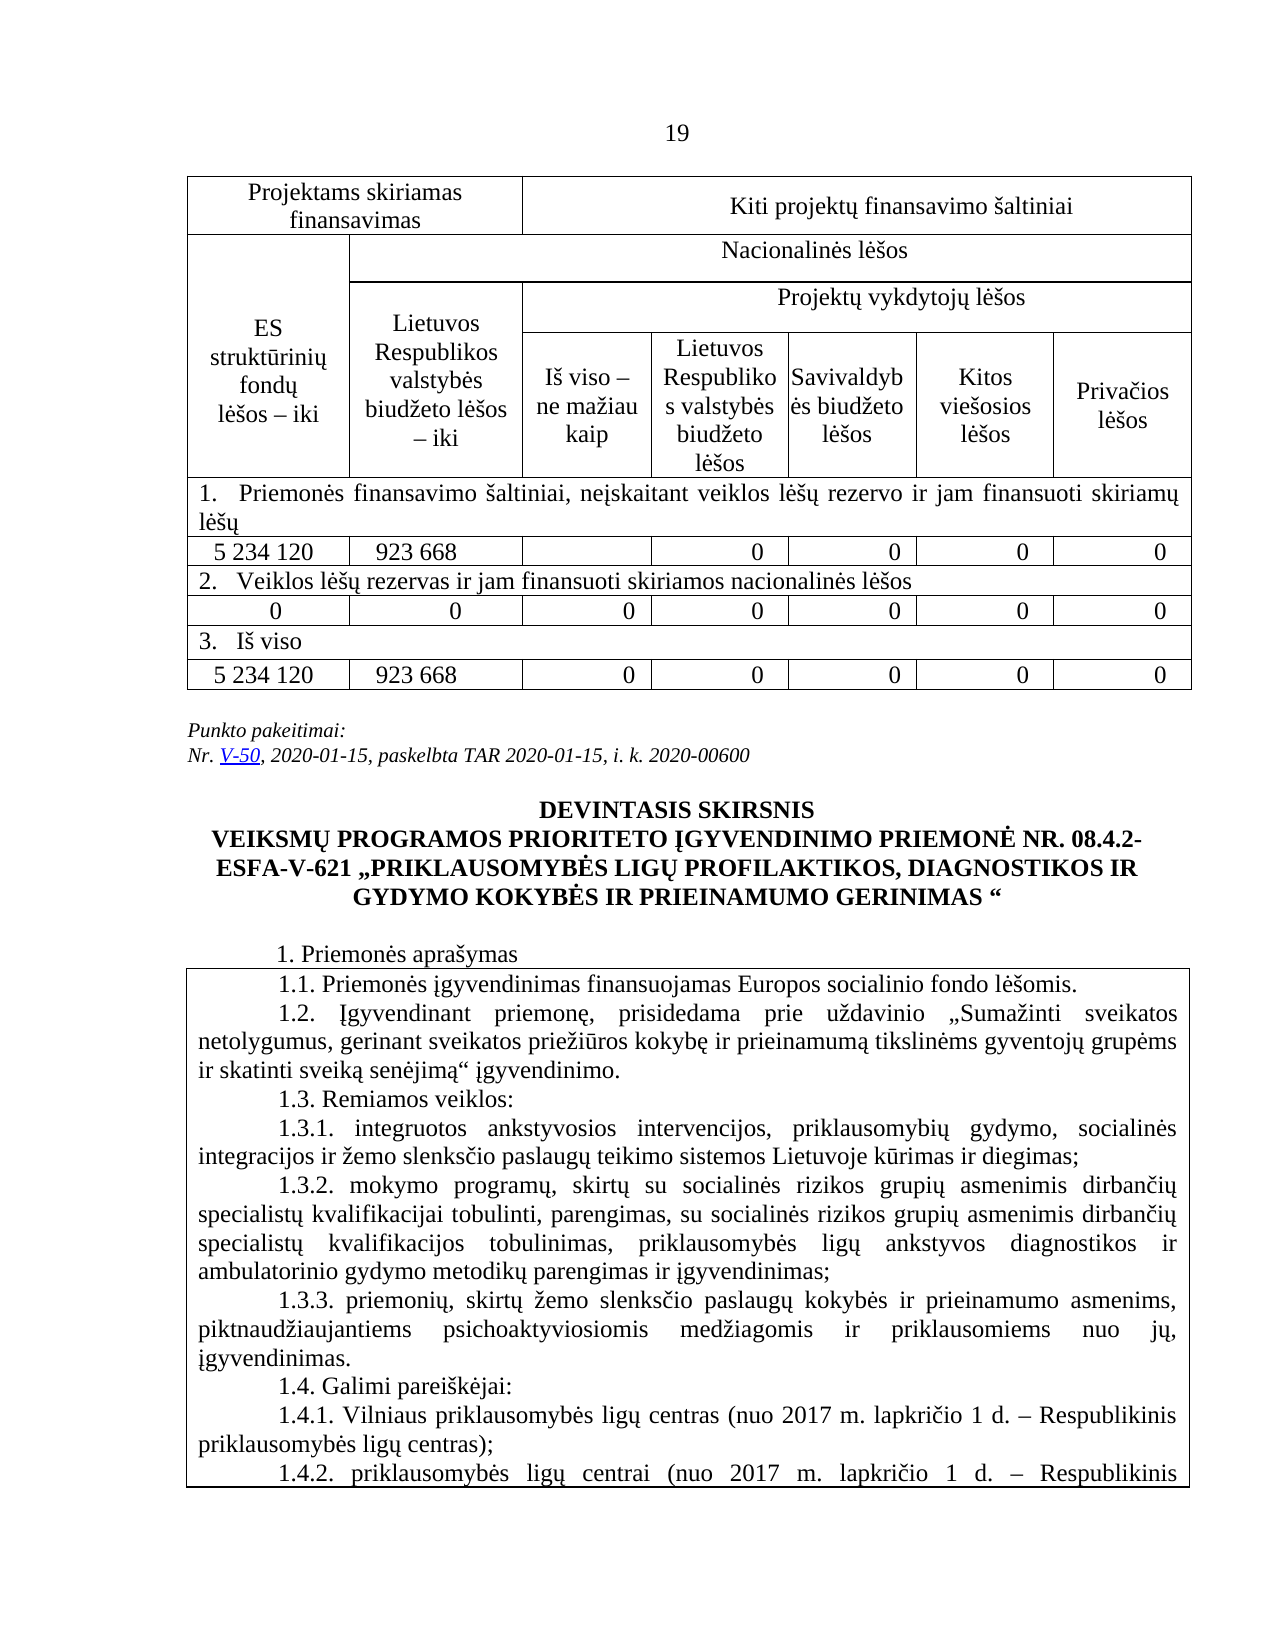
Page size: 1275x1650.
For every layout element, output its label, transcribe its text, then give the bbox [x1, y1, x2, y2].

text VEIKSMŲ PROGRAMOS PRIORITETO ĮGYVENDINIMO PRIEMONĖ NR. 08.4.2-ESFA-V-621 „PRIKLAUSOMYBĖS LIGŲ PROFILAKTIKOS, DIAGNOSTIKOS IR GYDYMO KOKYBĖS IR PRIEINAMUMO GERINIMAS “ [187, 824, 1167, 910]
table_cell 1. Priemonės finansavimo šaltiniai, neįskaitant veiklos lėšų rezervo ir jam finansuoti skiriamų lėšų [188, 478, 1191, 536]
text DEVINTASIS SKIRSNIS [187, 795, 1167, 824]
table_cell 5 234 120 [188, 660, 349, 689]
table_cell Projektų vykdytojų lėšos [523, 283, 1191, 332]
table_cell 3. Iš viso [188, 626, 1191, 659]
table_cell Privačios lėšos [1054, 333, 1191, 477]
table_cell 0 [1054, 596, 1191, 625]
table_cell 0 [1054, 537, 1191, 565]
table_cell 0 [350, 596, 522, 625]
table_cell Lietuvos Respublikos valstybės biudžeto lėšos – iki [350, 283, 522, 477]
table_cell 0 [652, 660, 788, 689]
table_cell 923 668 [350, 660, 522, 689]
text 1. Priemonės aprašymas [187, 939, 1167, 968]
table_cell 0 [917, 660, 1053, 689]
table_cell 5 234 120 [188, 537, 349, 565]
table_cell 0 [789, 596, 916, 625]
table_cell Nacionalinės lėšos [350, 235, 1191, 281]
table_cell 0 [917, 596, 1053, 625]
table_cell 0 [1054, 660, 1191, 689]
table_cell Kitos viešosios lėšos [917, 333, 1053, 477]
text Punkto pakeitimai: [187, 718, 1167, 742]
table_cell 2. Veiklos lėšų rezervas ir jam finansuoti skiriamos nacionalinės lėšos [188, 566, 1191, 595]
table_cell 0 [188, 596, 349, 625]
table_cell Savivaldybės biudžeto lėšos [789, 333, 916, 477]
table_cell 0 [652, 596, 788, 625]
table_header Kiti projektų finansavimo šaltiniai [523, 177, 1191, 234]
table_cell ES struktūrinių fondų lėšos – iki [188, 235, 349, 477]
table_cell Iš viso – ne mažiau kaip [523, 333, 651, 477]
table_cell 0 [917, 537, 1053, 565]
table_cell [523, 537, 651, 565]
table_cell 0 [523, 596, 651, 625]
table_cell 0 [652, 537, 788, 565]
table_cell 0 [789, 660, 916, 689]
table_cell 0 [789, 537, 916, 565]
table_header Projektams skiriamas finansavimas [188, 177, 522, 234]
table_cell 923 668 [350, 537, 522, 565]
table_cell 0 [523, 660, 651, 689]
table_cell Lietuvos Respublikos valstybės biudžeto lėšos [652, 333, 788, 477]
table_header 1.1. Priemonės įgyvendinimas finansuojamas Europos socialinio fondo lėšomis. 1.2. Įgyvendinant priemonę, prisidedama prie uždavinio „Sumažinti sveikatos netolygumus, gerinant sveikatos priežiūros kokybę ir prieinamumą tikslinėms gyventojų grupėms ir skatinti sveiką senėjimą“ įgyvendinimo. 1.3. Remiamos veiklos: 1.3.1. integruotos ankstyvosios intervencijos, priklausomybių gydymo, socialinės integracijos ir žemo slenksčio paslaugų teikimo sistemos Lietuvoje kūrimas ir diegimas; 1.3.2. mokymo programų, skirtų su socialinės rizikos grupių asmenimis dirbančių specialistų kvalifikacijai tobulinti, parengimas, su socialinės rizikos grupių asmenimis dirbančių specialistų kvalifikacijos tobulinimas, priklausomybės ligų ankstyvos diagnostikos ir ambulatorinio gydymo metodikų parengimas ir įgyvendinimas; 1.3.3. priemonių, skirtų žemo slenksčio paslaugų kokybės ir prieinamumo asmenims, piktnaudžiaujantiems psichoaktyviosiomis medžiagomis ir priklausomiems nuo jų, įgyvendinimas. 1.4. Galimi pareiškėjai: 1.4.1. Vilniaus priklausomybės ligų centras (nuo 2017 m. lapkričio 1 d. – Respublikinis priklausomybės ligų centras); 1.4.2. priklausomybės ligų centrai (nuo 2017 m. lapkričio 1 d. – Respublikinis [187, 969, 1189, 1486]
text Nr. V-50, 2020-01-15, paskelbta TAR 2020-01-15, i. k. 2020-00600 [187, 742, 1167, 767]
